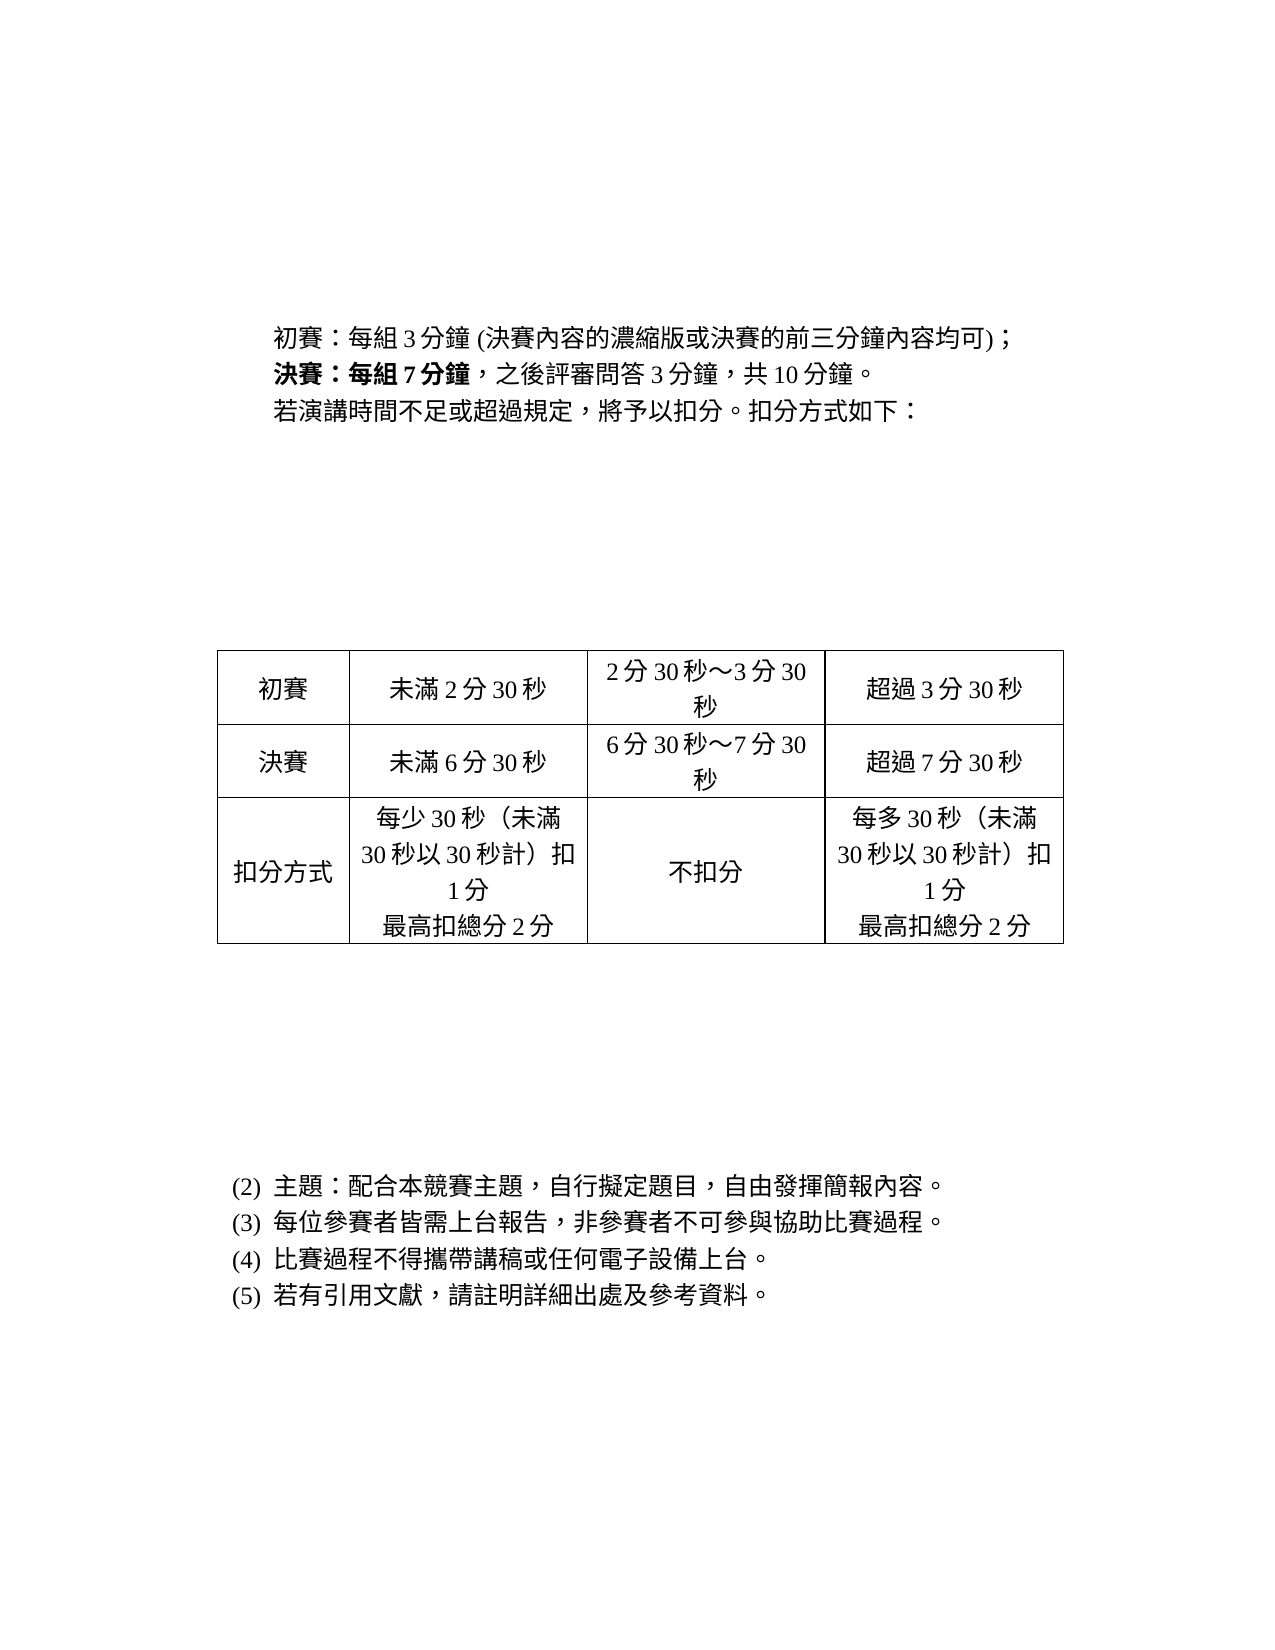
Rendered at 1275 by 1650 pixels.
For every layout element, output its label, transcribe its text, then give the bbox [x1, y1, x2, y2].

table_cell 超過7分30秒 [826, 725, 1063, 797]
table_cell 未滿6分30秒 [350, 725, 587, 797]
table_cell 6分30秒～7分30秒 [588, 725, 824, 797]
table_header 初賽 [218, 651, 349, 723]
table_cell 每少30秒（未滿 30秒以30秒計）扣1分 最高扣總分2分 [350, 798, 587, 943]
list 若有引用文獻，請註明詳細出處及參考資料。 [167, 1275, 1152, 1376]
list 每位參賽者皆需上台報告，非參賽者不可參與協助比賽過程。 [167, 1203, 1152, 1239]
table_header 2分30秒～3分30秒 [588, 651, 824, 723]
table_cell 每多30秒（未滿 30秒以30秒計）扣1分 最高扣總分2分 [826, 798, 1063, 943]
text 初賽：每組3分鐘 (決賽內容的濃縮版或決賽的前三分鐘內容均可)； [208, 254, 1152, 355]
table_header 超過3分30秒 [826, 651, 1063, 723]
list 主題：配合本競賽主題，自行擬定題目，自由發揮簡報內容。 [167, 1102, 1152, 1203]
list 比賽過程不得攜帶講稿或任何電子設備上台。 [167, 1239, 1152, 1275]
table_cell 扣分方式 [218, 798, 349, 943]
text 決賽：每組7分鐘，之後評審問答3分鐘，共10分鐘。 [208, 355, 1152, 391]
table_cell 決賽 [218, 725, 349, 797]
table_header 未滿2分30秒 [350, 651, 587, 723]
text 若演講時間不足或超過規定，將予以扣分。扣分方式如下： [208, 391, 1152, 492]
table_cell 不扣分 [588, 798, 824, 943]
